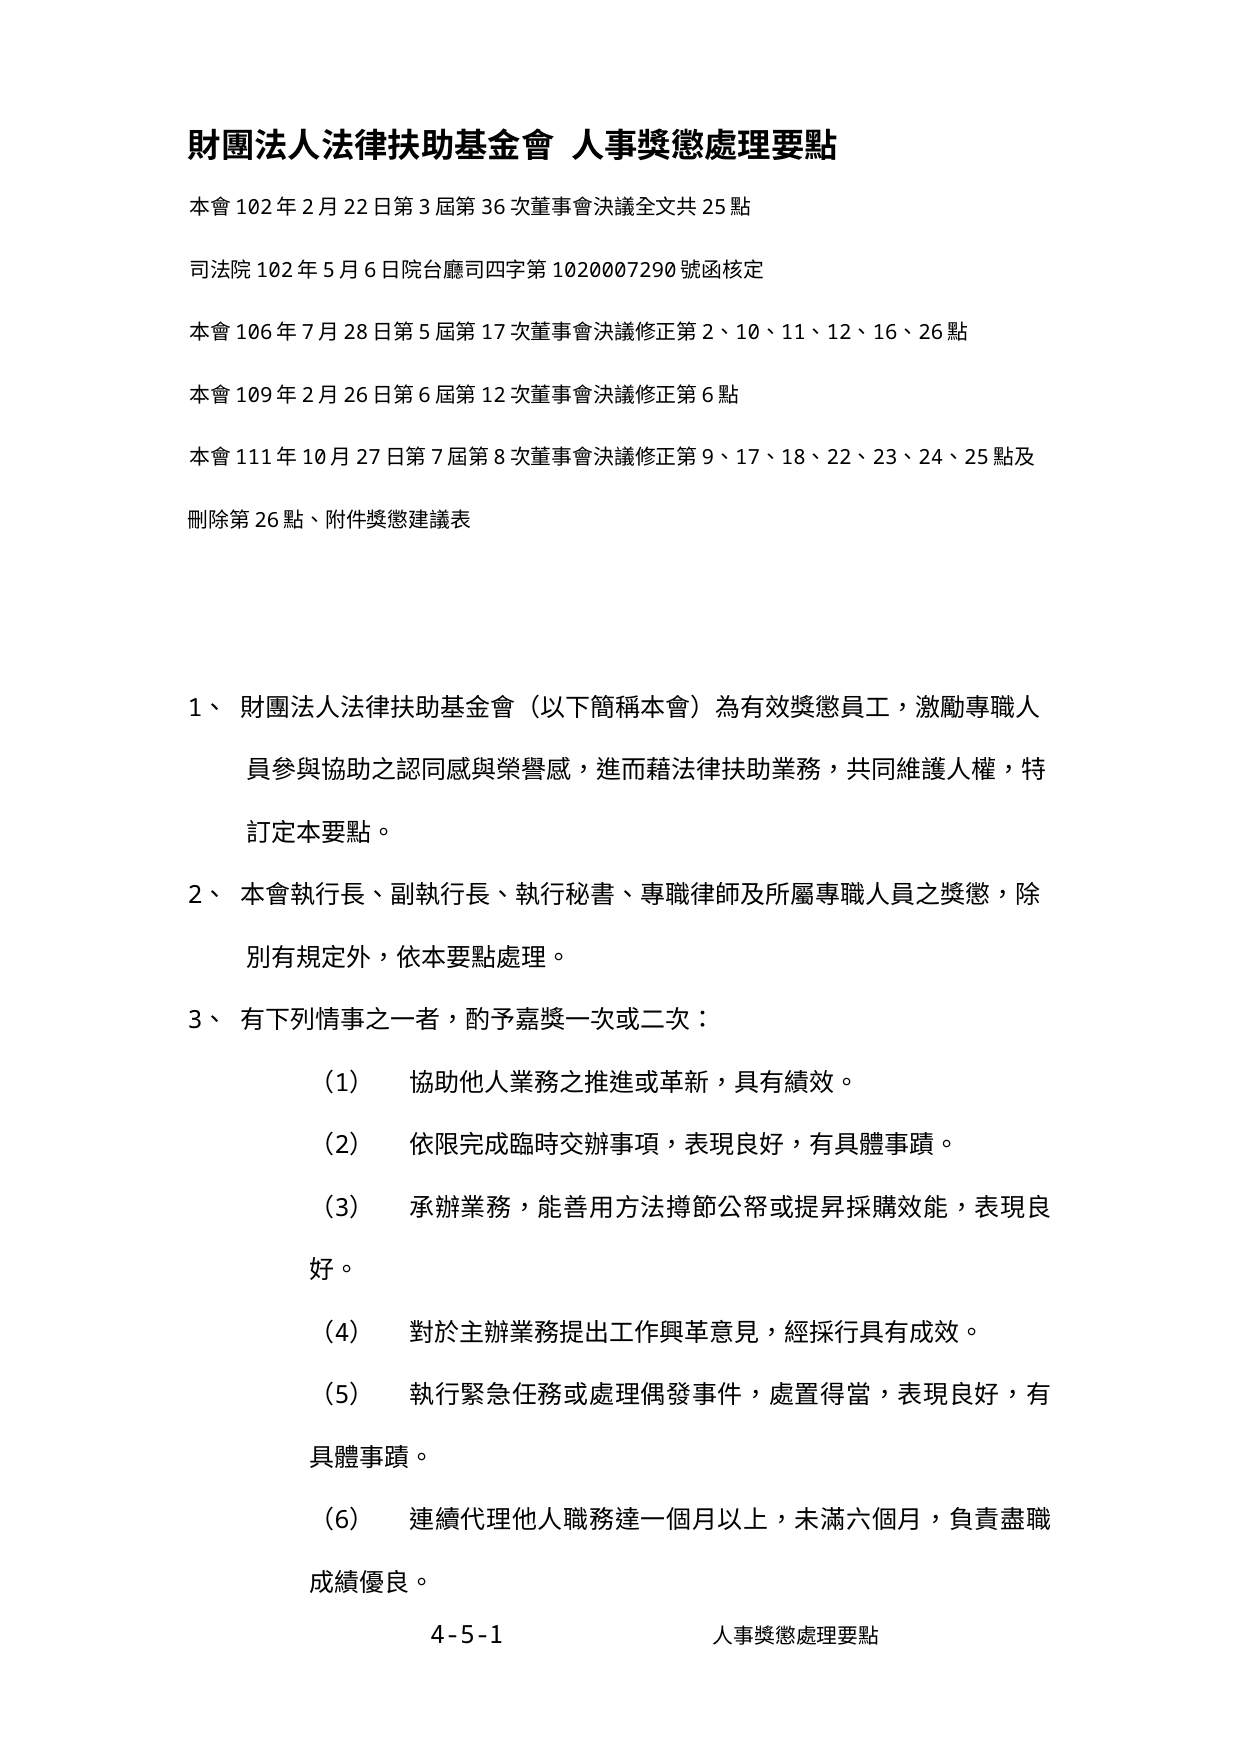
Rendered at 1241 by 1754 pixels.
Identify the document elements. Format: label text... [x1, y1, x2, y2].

list 財團法人法律扶助基金會（以下簡稱本會）為有效獎懲員工，激勵專職人員參與協助之認同感與榮譽感，進而藉法律扶助業務，共同維護人權，特訂定本要點。 [187, 664, 1053, 851]
list 承辦業務，能善用方法撙節公帑或提昇採購效能，表現良好。 [309, 1164, 1053, 1289]
text 財團法人法律扶助基金會 人事獎懲處理要點 [187, 101, 1053, 164]
text 本會106年7月28日第5屆第17次董事會決議修正第2、10、11、12、16、26點 [187, 289, 1053, 351]
list 執行緊急任務或處理偶發事件，處置得當，表現良好，有具體事蹟。 [309, 1351, 1053, 1476]
list 連續代理他人職務達一個月以上，未滿六個月，負責盡職，成績優良。 [309, 1476, 1053, 1601]
list 對於主辦業務提出工作興革意見，經採行具有成效。 [309, 1289, 1053, 1351]
list 協助他人業務之推進或革新，具有績效。 [309, 1039, 1053, 1101]
text 本會111年10月27日第7屆第8次董事會決議修正第9、17、18、22、23、24、25點及刪除第26點、附件獎懲建議表 [187, 414, 1053, 539]
text 司法院102年5月6日院台廳司四字第1020007290號函核定 [187, 226, 1053, 289]
list 依限完成臨時交辦事項，表現良好，有具體事蹟。 [309, 1101, 1053, 1164]
list 本會執行長、副執行長、執行秘書、專職律師及所屬專職人員之獎懲，除別有規定外，依本要點處理。 [187, 851, 1053, 976]
list 有下列情事之一者，酌予嘉獎一次或二次： [187, 976, 1053, 1039]
text 本會109年2月26日第6屆第12次董事會決議修正第6點 [187, 351, 1053, 414]
text 本會102年2月22日第3屆第36次董事會決議全文共25點 [187, 164, 1053, 226]
